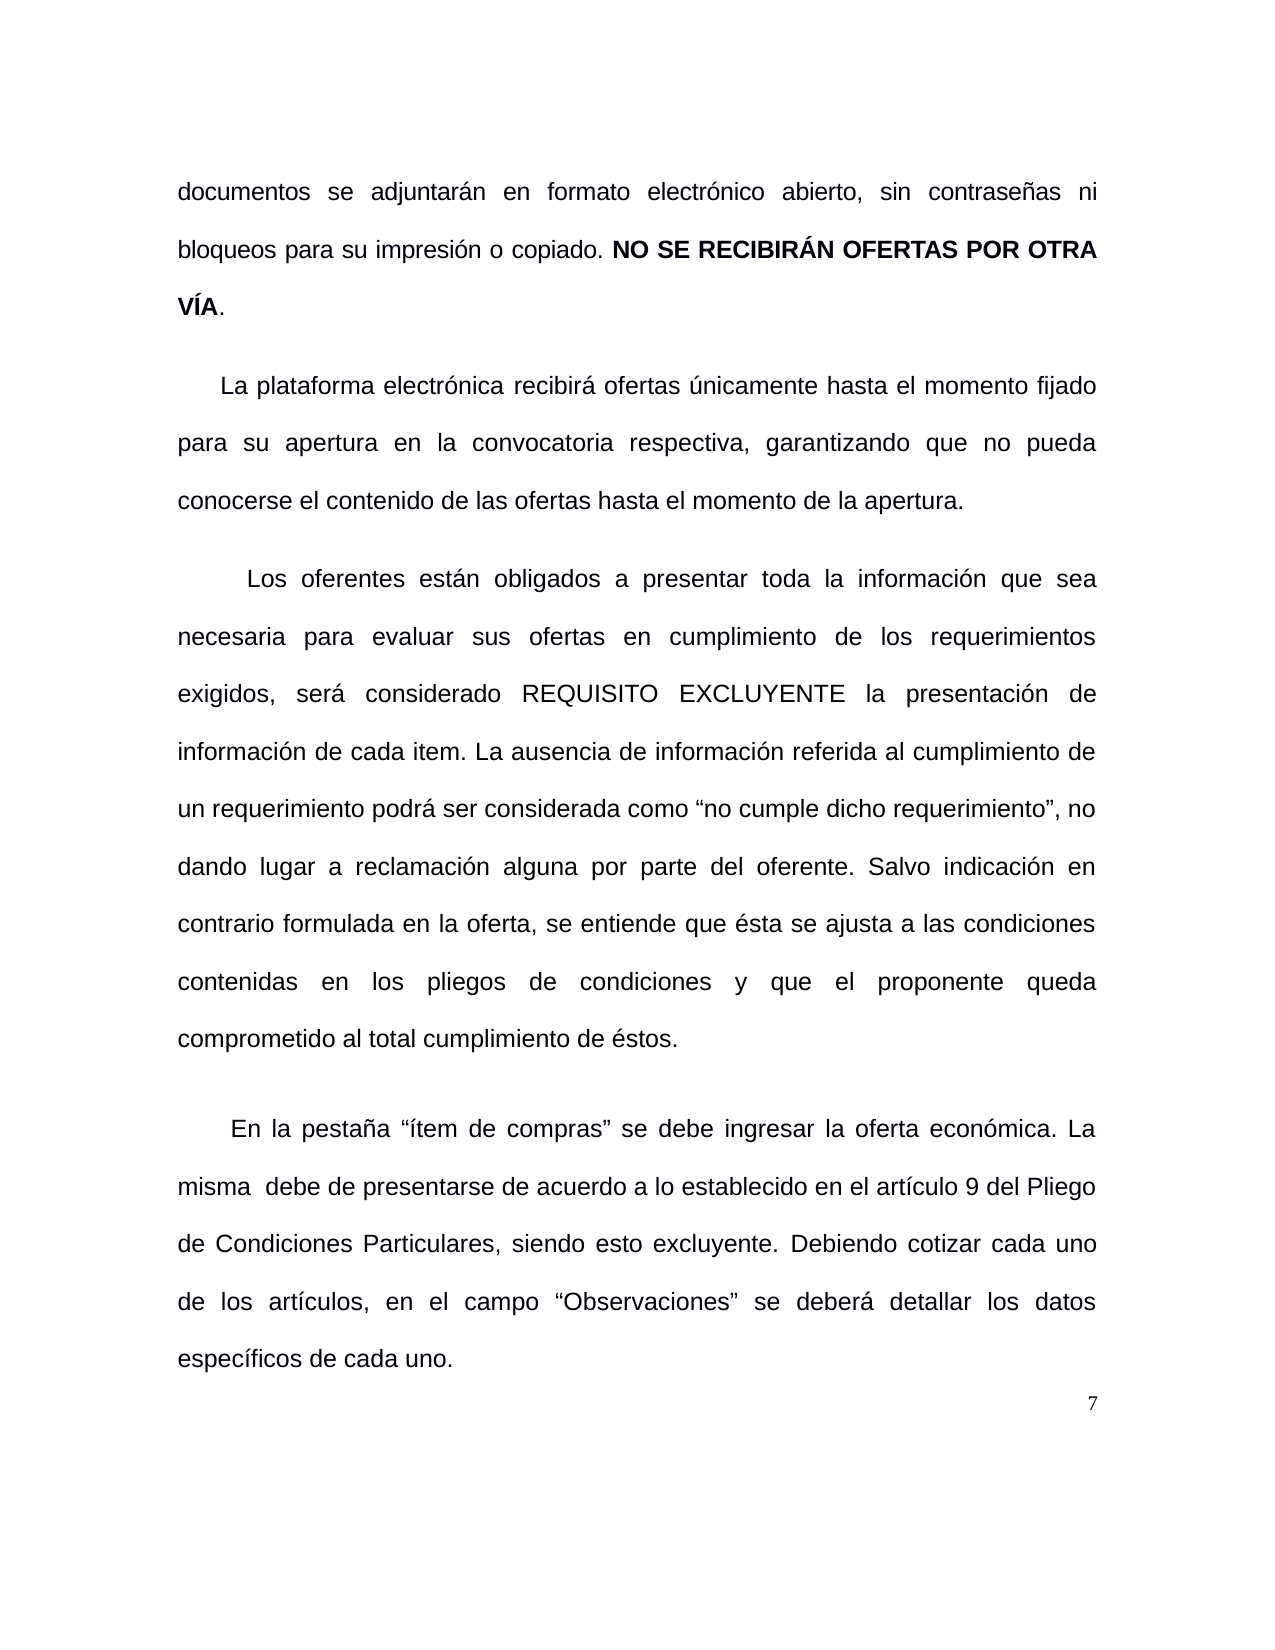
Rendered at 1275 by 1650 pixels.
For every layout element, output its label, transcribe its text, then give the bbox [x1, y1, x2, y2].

text Los oferentes están obligados a presentar toda la información que sea necesaria para evaluar sus ofertas en cumplimiento de los requerimientos exigidos, será considerado REQUISITO EXCLUYENTE la presentación de información de cada item. La ausencia de información referida al cumplimiento de un requerimiento podrá ser considerada como “no cumple dicho requerimiento”, no dando lugar a reclamación alguna por parte del oferente. Salvo indicación en contrario formulada en la oferta, se entiende que ésta se ajusta a las condiciones contenidas en los pliegos de condiciones y que el proponente queda comprometido al total cumplimiento de éstos. [177, 564, 1098, 1053]
text documentos se adjuntarán en formato electrónico abierto, sin contraseñas ni bloqueos para su impresión o copiado. No se recibirán ofertas por otra vía. [177, 177, 1098, 321]
text En la pestaña “ítem de compras” se debe ingresar la oferta económica. La misma debe de presentarse de acuerdo a lo establecido en el artículo 9 del Pliego de Condiciones Particulares, siendo esto excluyente. Debiendo cotizar cada uno de los artículos, en el campo “Observaciones” se deberá detallar los datos específicos de cada uno. [177, 1114, 1098, 1373]
text La plataforma electrónica recibirá ofertas únicamente hasta el momento fijado para su apertura en la convocatoria respectiva, garantizando que no pueda conocerse el contenido de las ofertas hasta el momento de la apertura. [177, 371, 1098, 514]
